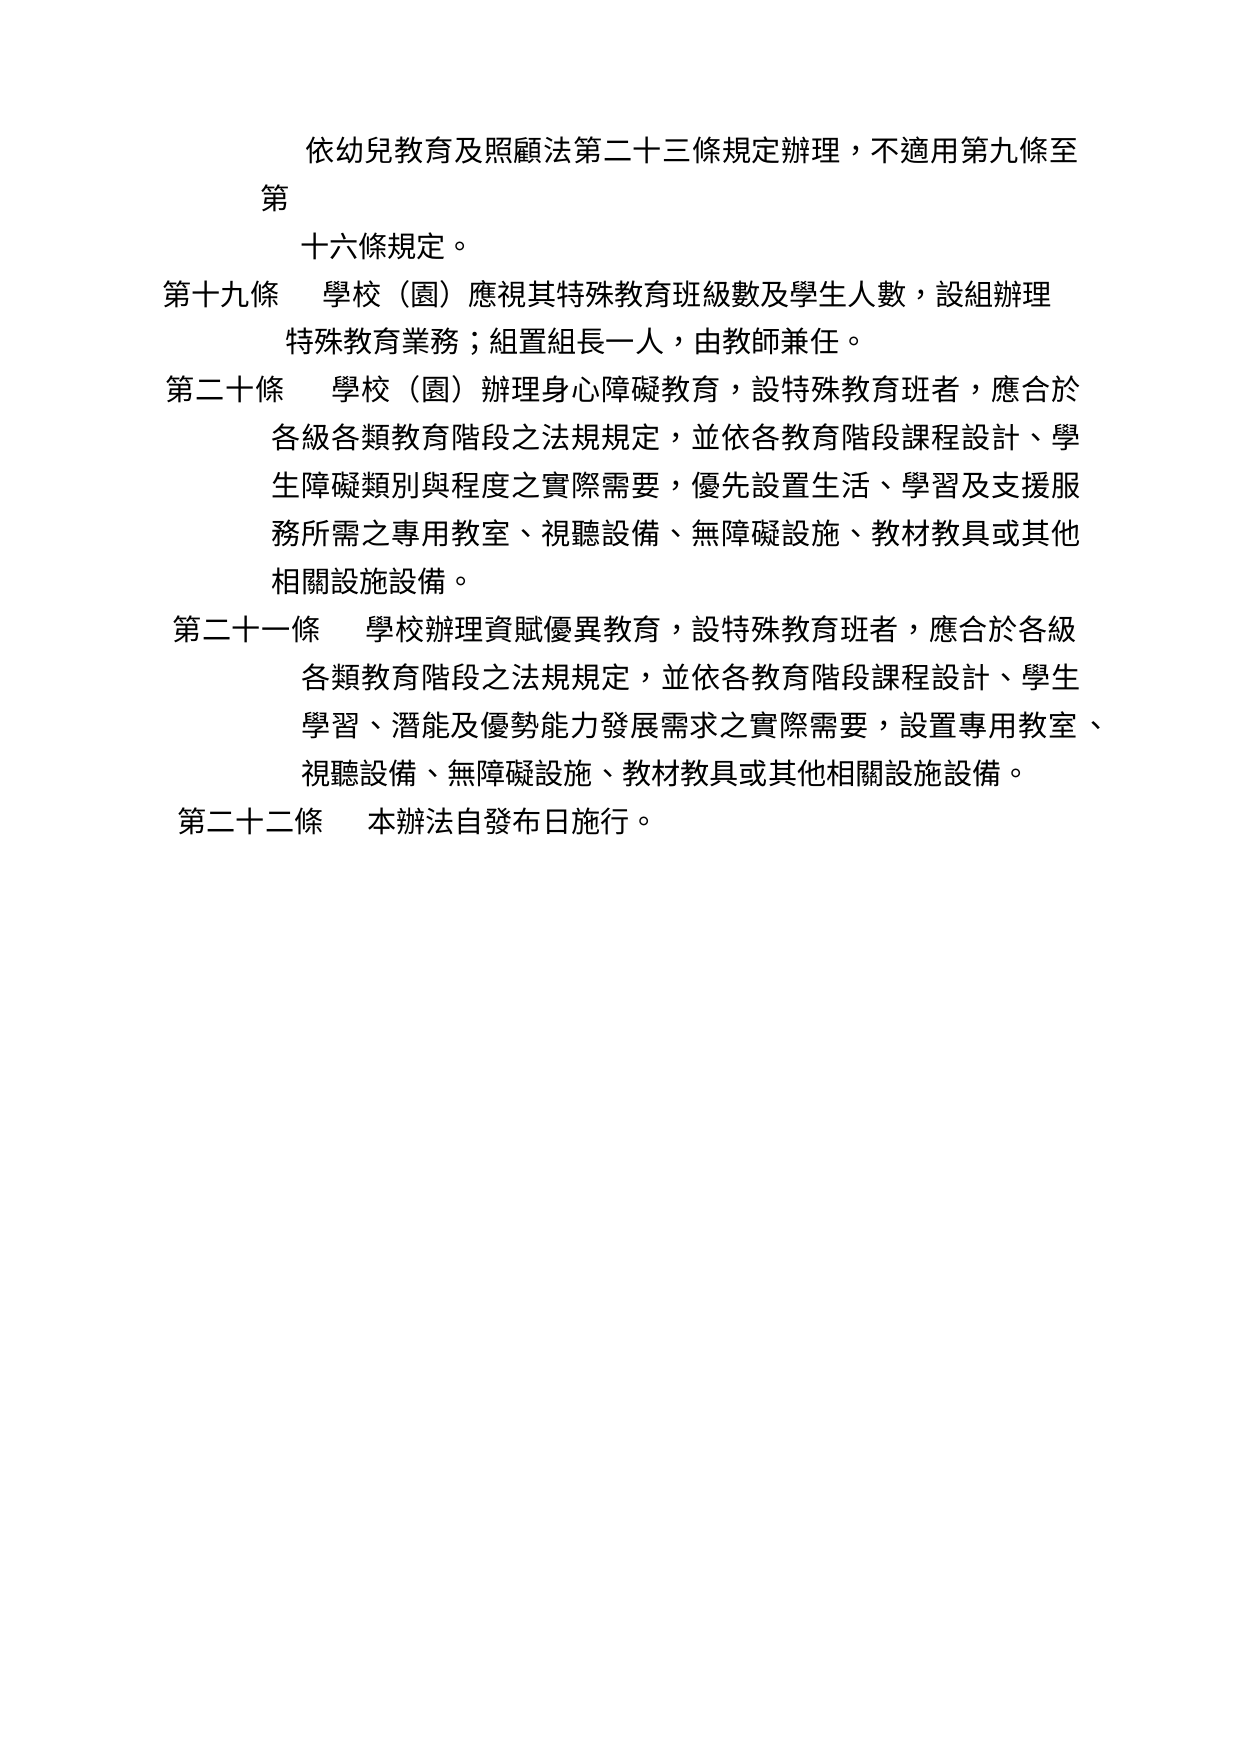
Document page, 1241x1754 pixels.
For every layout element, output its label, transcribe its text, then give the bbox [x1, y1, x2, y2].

text 利用及停職、停職原因消滅後復職者，其未發給薪資之補發， [177, 75, 1081, 123]
text 特殊教育業務；組置組長一人，由教師兼任。 [162, 314, 1080, 362]
text 第二十二條 本辦法自發布日施行。 [177, 794, 1092, 842]
text 第二十條 學校（園）辦理身心障礙教育，設特殊教育班者，應合於各級各類教育階段之法規規定，並依各教育階段課程設計、學生障礙類別與程度之實際需要，優先設置生活、學習及支援服務所需之專用教室、視聽設備、無障礙設施、教材教具或其他相關設施設備。 [177, 362, 1092, 602]
text 十六條規定。 [177, 219, 1081, 267]
text 第二十一條 學校辦理資賦優異教育，設特殊教育班者，應合於各級各類教育階段之法規規定，並依各教育階段課程設計、學生學習、潛能及優勢能力發展需求之實際需要，設置專用教室、視聽設備、無障礙設施、教材教具或其他相關設施設備。 [154, 602, 1081, 794]
text 第十九條 學校（園）應視其特殊教育班級數及學生人數，設組辦理 [162, 267, 1080, 314]
text 依幼兒教育及照顧法第二十三條規定辦理，不適用第九條至第 [177, 123, 1081, 219]
